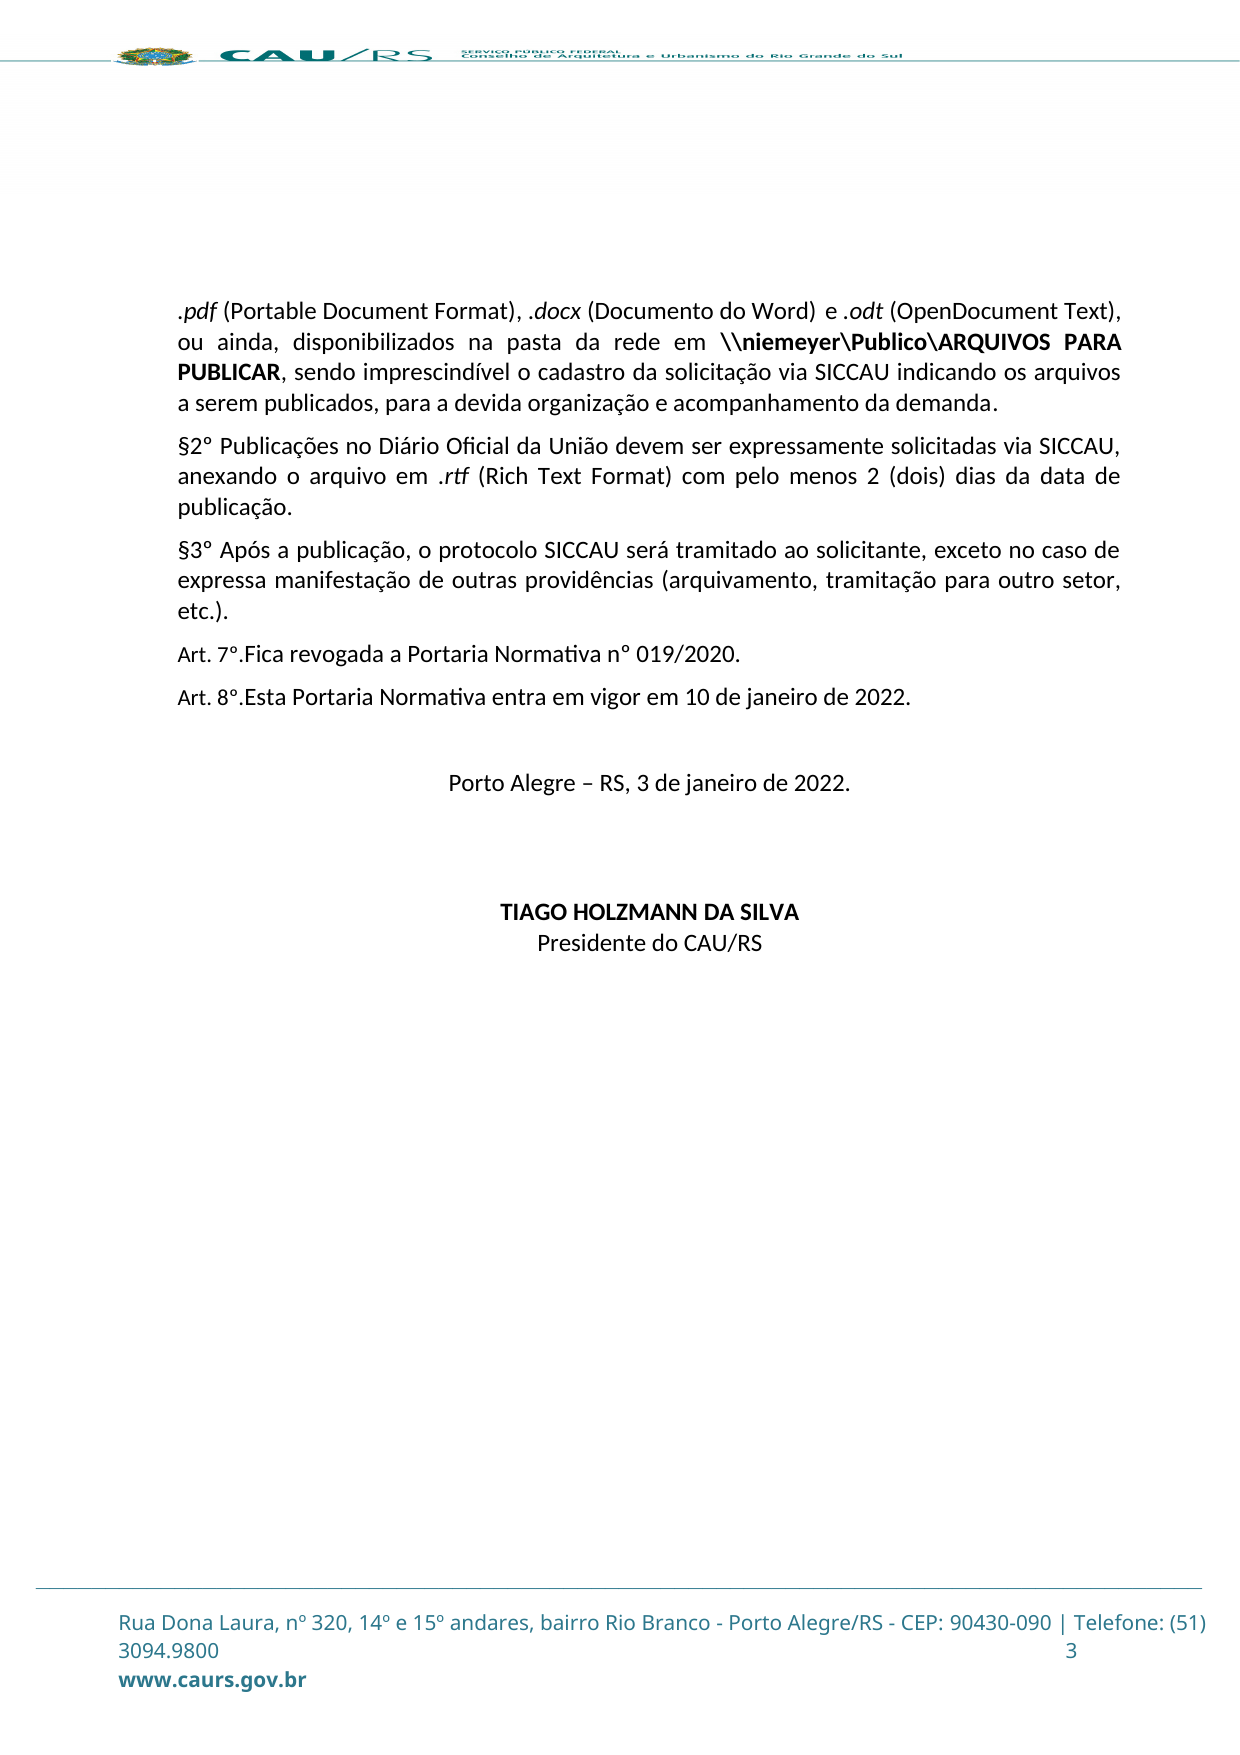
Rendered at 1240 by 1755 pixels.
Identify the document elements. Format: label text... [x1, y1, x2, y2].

list §3º Após a publicação, o protocolo SICCAU será tramitado ao solicitante, exceto no caso de expressa manifestação de outras providências (arquivamento, tramitação para outro setor, etc.). [177, 534, 1122, 626]
list Esta Portaria Normativa entra em vigor em 10 de janeiro de 2022. [177, 681, 1122, 712]
text TIAGO HOLZMANN DA SILVA [177, 896, 1122, 927]
text §2º Publicações no Diário Oficial da União devem ser expressamente solicitadas via SICCAU, anexando o arquivo em .rtf (Rich Text Format) com pelo menos 2 (dois) dias da data de publicação. [177, 430, 1122, 521]
text Presidente do CAU/RS [177, 927, 1122, 957]
list Fica revogada a Portaria Normativa nº 019/2020. [177, 638, 1122, 668]
list .pdf (Portable Document Format), .docx (Documento do Word) e .odt (OpenDocument Text), ou ainda, disponibilizados na pasta da rede em \\niemeyer\Publico\ARQUIVOS PARA PUBLICAR, sendo imprescindível o cadastro da solicitação via SICCAU indicando os arquivos a serem publicados, para a devida organização e acompanhamento da demanda. [177, 295, 1122, 417]
text Porto Alegre – RS, 3 de janeiro de 2022. [177, 767, 1122, 798]
